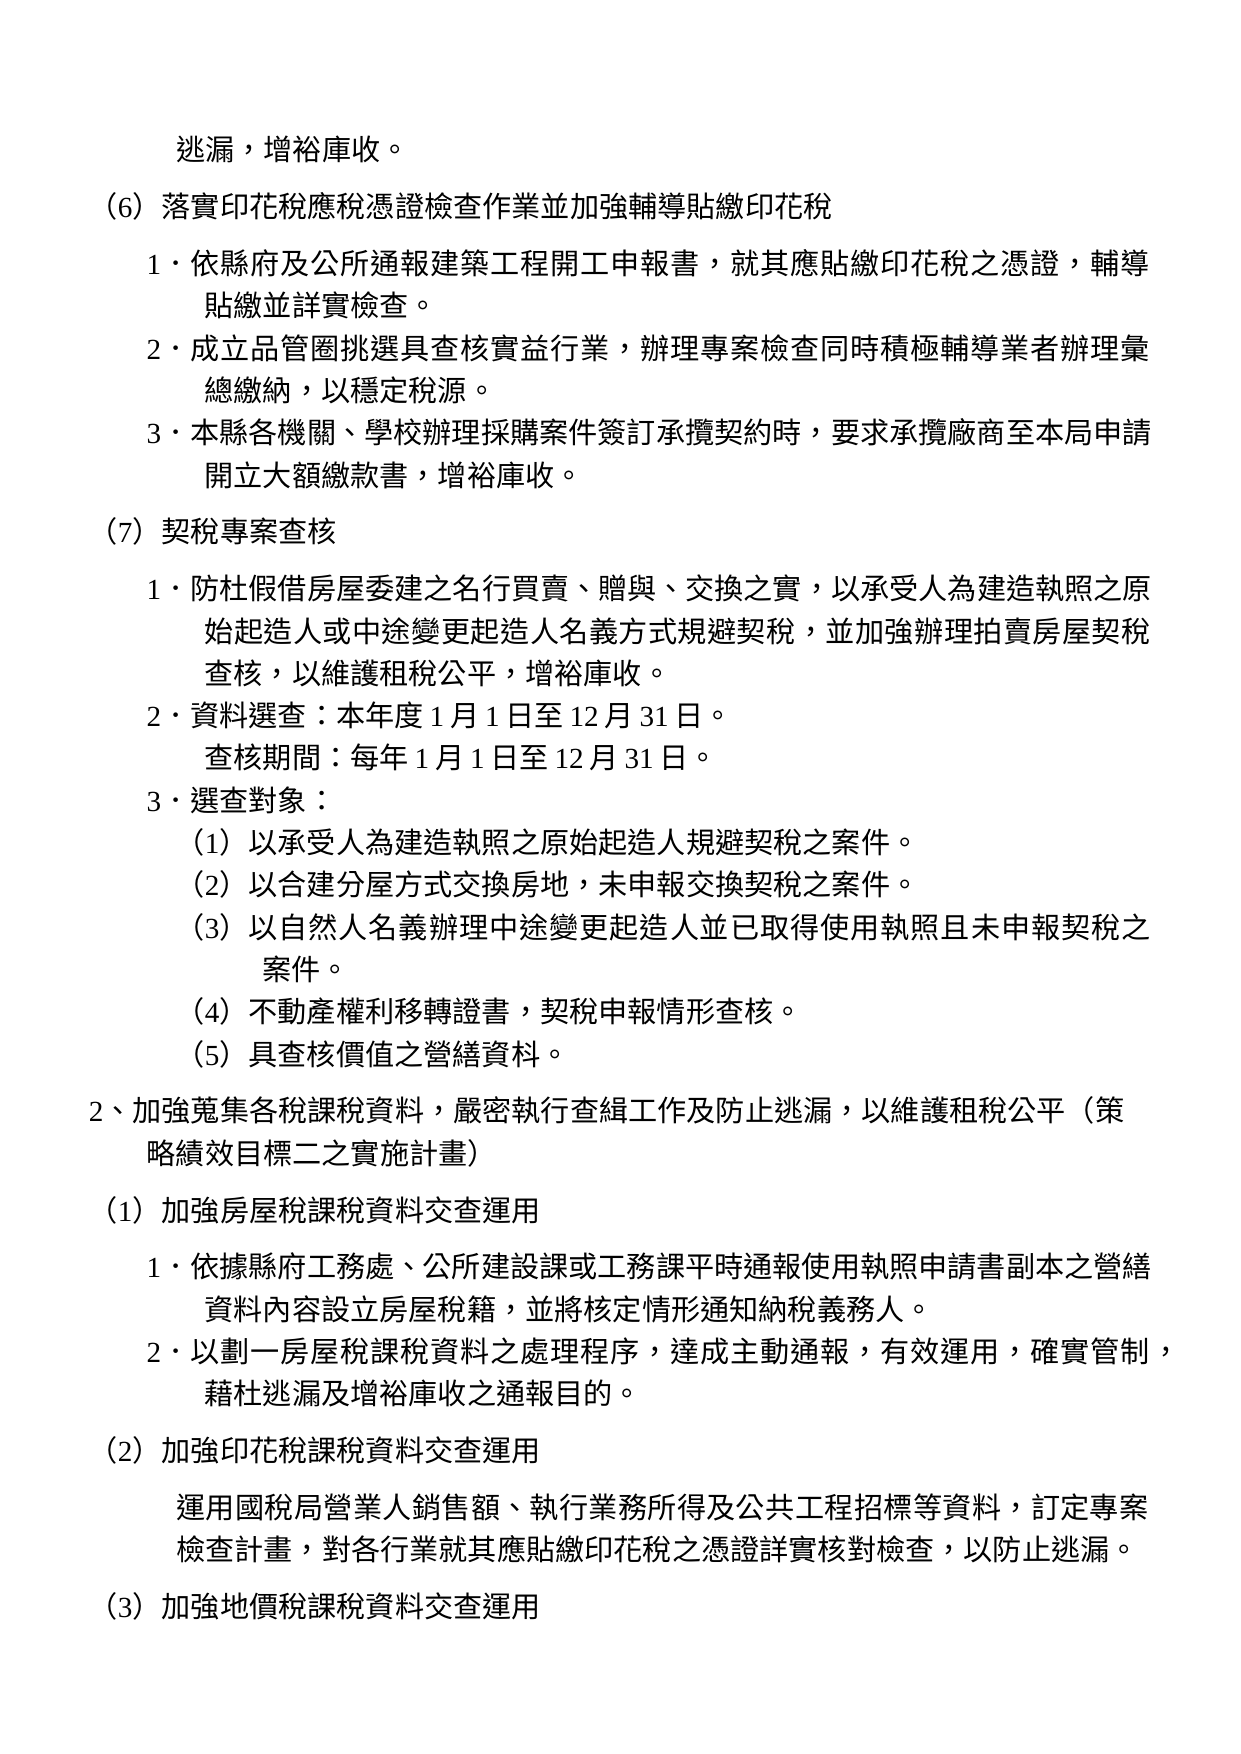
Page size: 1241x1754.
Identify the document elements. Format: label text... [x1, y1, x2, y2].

text 逃漏，增裕庫收。 [176, 127, 1152, 169]
list 成立品管圈挑選具查核實益行業，辦理專案檢查同時積極輔導業者辦理彙總繳納，以穩定稅源。 [146, 325, 1152, 410]
text 運用國稅局營業人銷售額、執行業務所得及公共工程招標等資料，訂定專案檢查計畫，對各行業就其應貼繳印花稅之憑證詳實核對檢查，以防止逃漏。 [176, 1485, 1152, 1569]
list 依據縣府工務處、公所建設課或工務課平時通報使用執照申請書副本之營繕資料內容設立房屋稅籍，並將核定情形通知納稅義務人。 [146, 1244, 1152, 1329]
list 加強地價稅課稅資料交查運用 [88, 1584, 1152, 1626]
list 具查核價值之營繕資枓。 [175, 1031, 1152, 1073]
list 以承受人為建造執照之原始起造人規避契稅之案件。 [175, 820, 1152, 862]
list 以劃一房屋稅課稅資料之處理程序，達成主動通報，有效運用，確實管制，藉杜逃漏及增裕庫收之通報目的。 [146, 1329, 1152, 1413]
list 不動產權利移轉證書，契稅申報情形查核。 [175, 989, 1152, 1031]
list 資料選查：本年度1月1日至12月31日。 [146, 693, 1152, 735]
list 以自然人名義辦理中途變更起造人並已取得使用執照且未申報契稅之案件。 [175, 904, 1152, 989]
list 依縣府及公所通報建築工程開工申報書，就其應貼繳印花稅之憑證，輔導貼繳並詳實檢查。 [146, 241, 1152, 325]
list 以合建分屋方式交換房地，未申報交換契稅之案件。 [175, 862, 1152, 904]
list 落實印花稅應稅憑證檢查作業並加強輔導貼繳印花稅 [88, 184, 1152, 226]
list 防杜假借房屋委建之名行買賣、贈與、交換之實，以承受人為建造執照之原始起造人或中途變更起造人名義方式規避契稅，並加強辦理拍賣房屋契稅查核，以維護租稅公平，增裕庫收。 [146, 566, 1152, 693]
list 加強蒐集各稅課稅資料，嚴密執行查緝工作及防止逃漏，以維護租稅公平（策略績效目標二之實施計畫） [88, 1088, 1152, 1173]
list 契稅專案查核 [88, 509, 1152, 551]
list 加強房屋稅課稅資料交查運用 [88, 1187, 1152, 1229]
list 加強印花稅課稅資料交查運用 [88, 1428, 1152, 1470]
list 本縣各機關、學校辦理採購案件簽訂承攬契約時，要求承攬廠商至本局申請開立大額繳款書，增裕庫收。 [146, 410, 1152, 494]
text 查核期間：每年1月1日至12月31日。 [204, 735, 1152, 777]
list 選查對象： [146, 777, 1152, 820]
